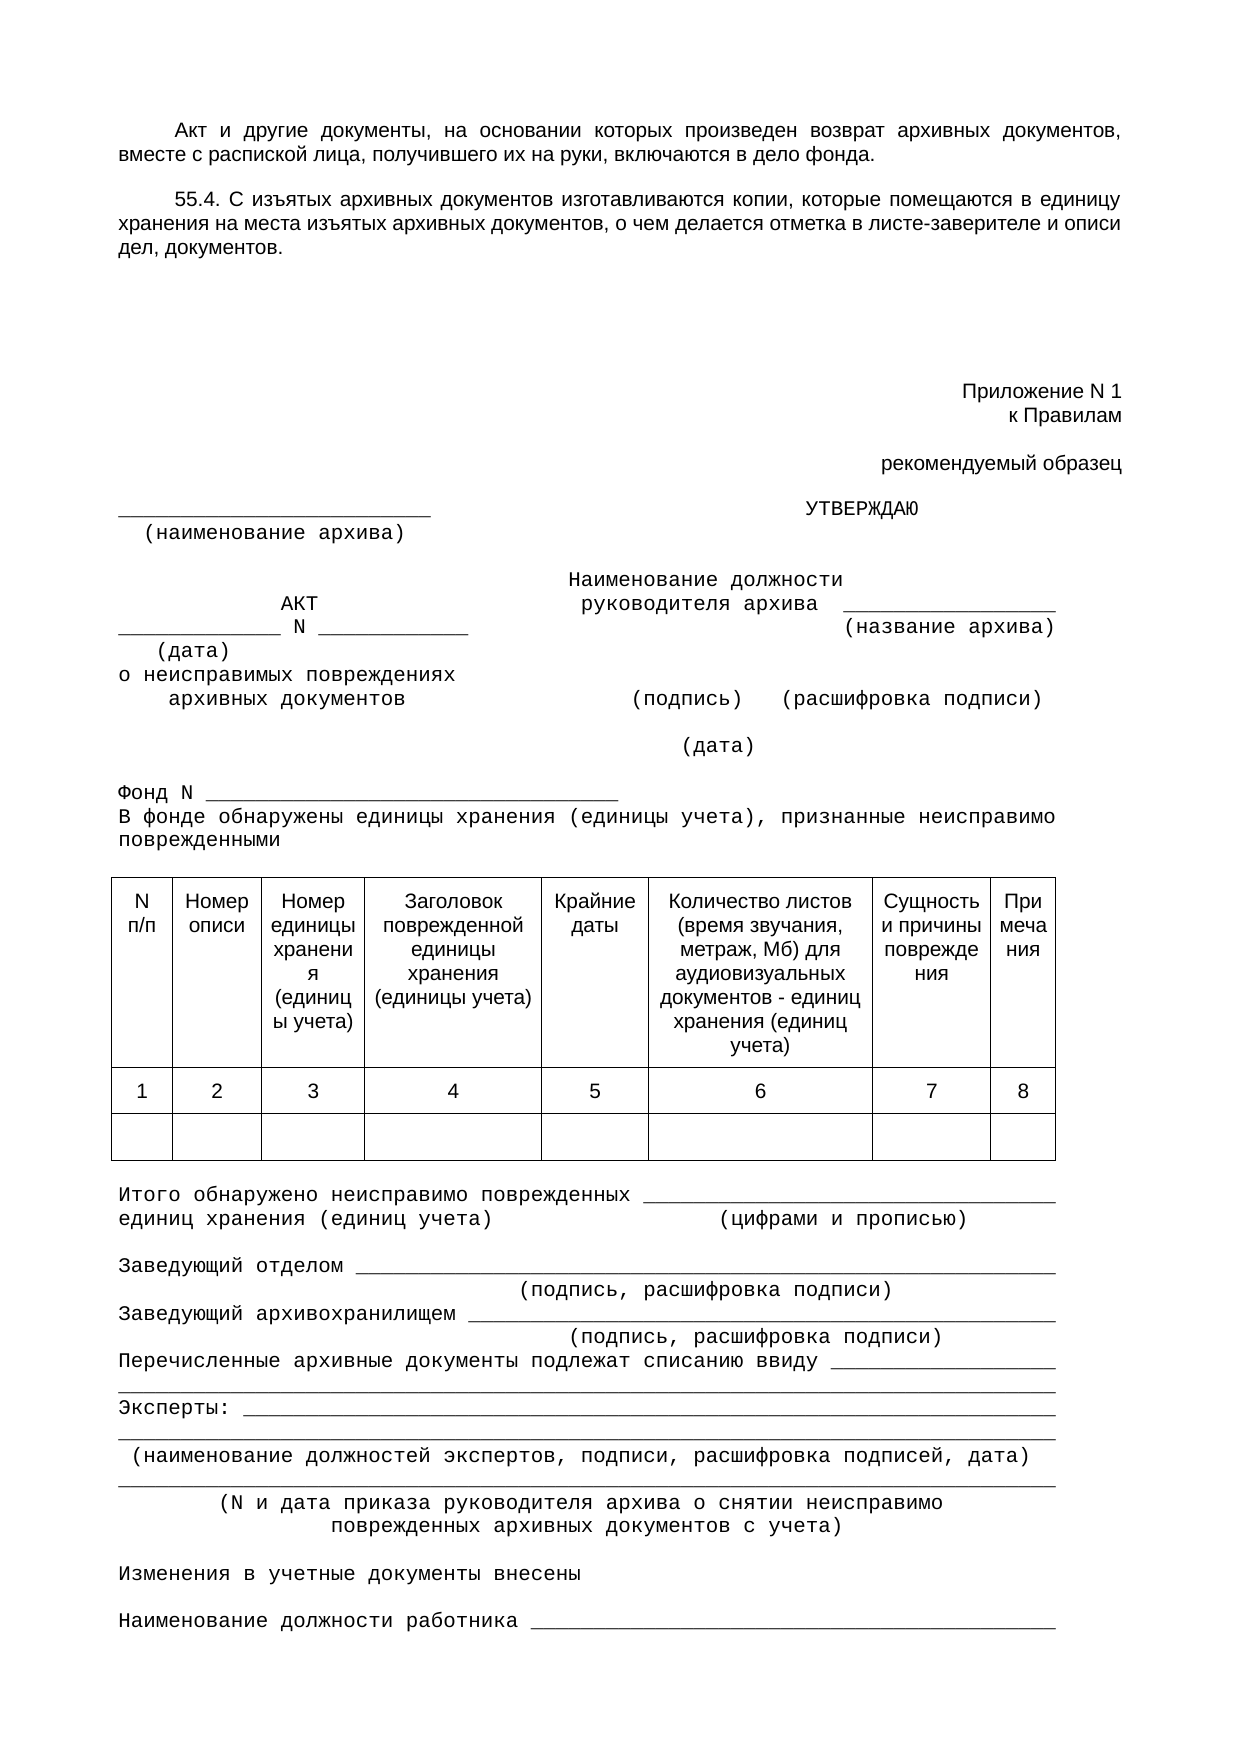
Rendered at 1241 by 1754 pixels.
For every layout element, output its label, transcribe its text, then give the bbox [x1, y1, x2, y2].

text к Правилам [118, 402, 1122, 426]
text Заведующий архивохранилищем _______________________________________________ [118, 1303, 1122, 1326]
text Заведующий отделом ________________________________________________________ [118, 1255, 1122, 1279]
table_cell 4 [365, 1068, 541, 1113]
table_cell [173, 1114, 261, 1159]
text (N и дата приказа руководителя архива о снятии неисправимо [118, 1492, 1122, 1516]
text Итого обнаружено неисправимо поврежденных _________________________________ [118, 1184, 1122, 1208]
table_cell [365, 1114, 541, 1159]
table_header Номер описи [173, 878, 261, 1067]
text о неисправимых повреждениях [118, 664, 1122, 687]
text (наименование должностей экспертов, подписи, расшифровка подписей, дата) [118, 1444, 1122, 1468]
text (наименование архива) [118, 522, 1122, 546]
table_header Количество листов (время звучания, метраж, Мб) для аудиовизуальных документов - единиц хранения (единиц учета) [649, 878, 872, 1067]
table_header Сущность и причины повреждения [873, 878, 990, 1067]
text Перечисленные архивные документы подлежат списанию ввиду __________________ [118, 1350, 1122, 1374]
table_cell [262, 1114, 364, 1159]
text В фонде обнаружены единицы хранения (единицы учета), признанные неисправимо [118, 806, 1122, 829]
subtitle Приложение N 1 [118, 378, 1122, 402]
text единиц хранения (единиц учета) (цифрами и прописью) [118, 1208, 1122, 1232]
table_cell 2 [173, 1068, 261, 1113]
text (подпись, расшифровка подписи) [118, 1326, 1122, 1350]
text ___________________________________________________________________________ [118, 1468, 1122, 1492]
table_header Номер единицы хранения (единицы учета) [262, 878, 364, 1067]
table_cell 8 [991, 1068, 1055, 1113]
text 55.4. С изъятых архивных документов изготавливаются копии, которые помещаются в единицу хранения на места изъятых архивных документов, о чем делается отметка в листе-заверителе и описи дел, документов. [118, 187, 1122, 259]
table_header Крайние даты [542, 878, 648, 1067]
table_cell [542, 1114, 648, 1159]
text Эксперты: _________________________________________________________________ [118, 1397, 1122, 1421]
text ___________________________________________________________________________ [118, 1374, 1122, 1397]
text Изменения в учетные документы внесены [118, 1563, 1122, 1586]
table_header Примечания [991, 878, 1055, 1067]
table_cell 7 [873, 1068, 990, 1113]
text Наименование должности работника __________________________________________ [118, 1610, 1122, 1634]
text архивных документов (подпись) (расшифровка подписи) [118, 687, 1122, 711]
table_cell [873, 1114, 990, 1159]
text АКТ руководителя архива _________________ [118, 593, 1122, 617]
text поврежденными [118, 829, 1122, 853]
text Наименование должности [118, 569, 1122, 593]
text поврежденных архивных документов с учета) [118, 1516, 1122, 1539]
text _________________________ УТВЕРЖДАЮ [118, 498, 1122, 522]
table_header Заголовок поврежденной единицы хранения (единицы учета) [365, 878, 541, 1067]
text (дата) [118, 640, 1122, 664]
table_cell 5 [542, 1068, 648, 1113]
table_cell [991, 1114, 1055, 1159]
table_header N п/п [112, 878, 172, 1067]
table_cell 6 [649, 1068, 872, 1113]
text рекомендуемый образец [118, 450, 1122, 474]
text (дата) [118, 735, 1122, 758]
text ___________________________________________________________________________ [118, 1421, 1122, 1444]
text _____________ N ____________ (название архива) [118, 617, 1122, 640]
table_cell 3 [262, 1068, 364, 1113]
table_cell [649, 1114, 872, 1159]
text (подпись, расшифровка подписи) [118, 1279, 1122, 1303]
table_cell [112, 1114, 172, 1159]
text Фонд N _________________________________ [118, 782, 1122, 806]
table_cell 1 [112, 1068, 172, 1113]
text Акт и другие документы, на основании которых произведен возврат архивных документов, вместе с распиской лица, получившего их на руки, включаются в дело фонда. [118, 118, 1122, 166]
